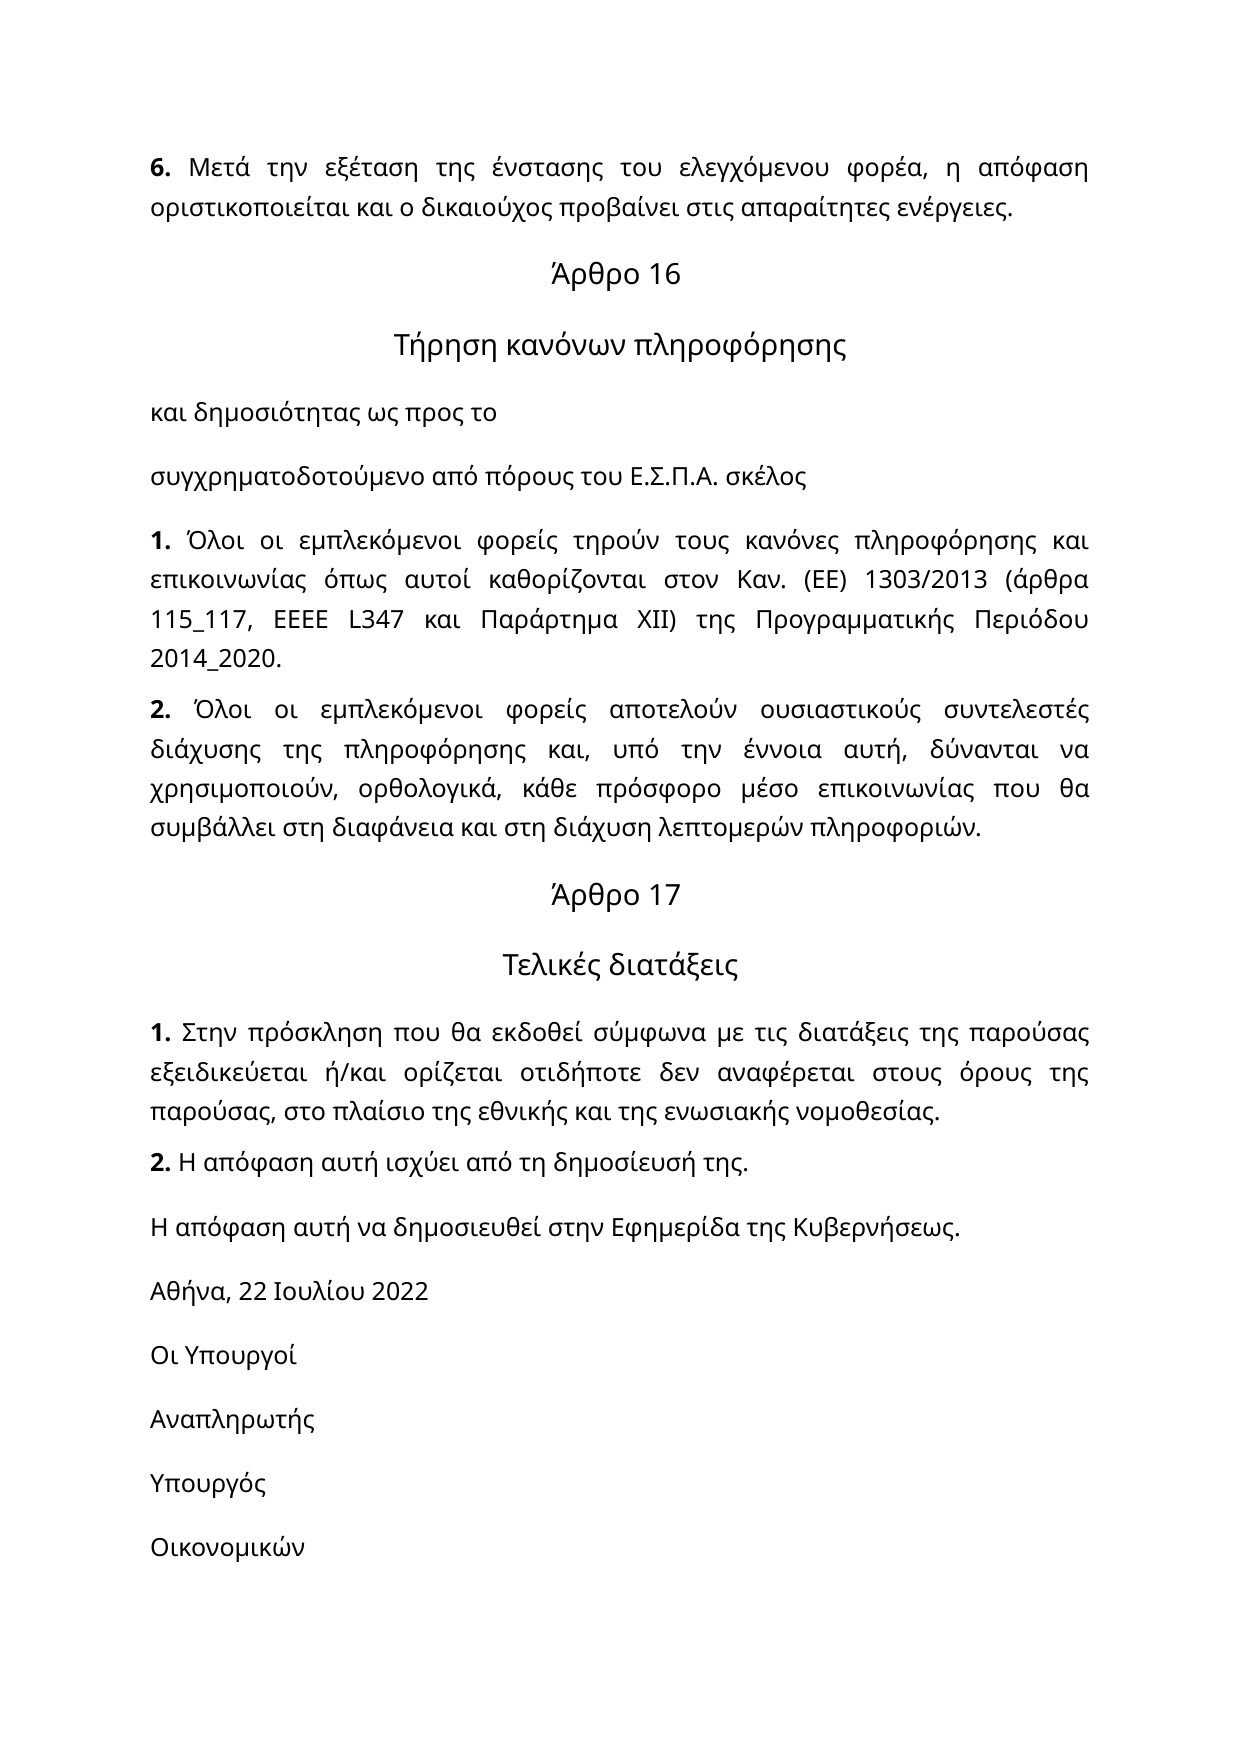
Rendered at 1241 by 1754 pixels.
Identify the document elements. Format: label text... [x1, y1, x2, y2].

text 1. Όλοι οι εμπλεκόμενοι φορείς τηρούν τους κανόνες πληροφόρησης και επικοινωνίας όπως αυτοί καθορίζονται στον Καν. (ΕΕ) 1303/2013 (άρθρα 115_117, ΕΕΕΕ L347 και Παράρτημα ΧΙΙ) της Προγραμματικής Περιόδου 2014_2020. [150, 523, 1090, 674]
text 1. Στην πρόσκληση που θα εκδοθεί σύμφωνα με τις διατάξεις της παρούσας εξειδικεύεται ή/και ορίζεται οτιδήποτε δεν αναφέρεται στους όρους της παρούσας, στο πλαίσιο της εθνικής και της ενωσιακής νομοθεσίας. [150, 1015, 1090, 1127]
subtitle Τήρηση κανόνων πληροφόρησης [150, 324, 1090, 364]
text 2. Η απόφαση αυτή ισχύει από τη δημοσίευσή της. [150, 1145, 1090, 1179]
subtitle Τελικές διατάξεις [150, 944, 1090, 984]
text και δημοσιότητας ως προς το [150, 394, 1090, 429]
text Αναπληρωτής [150, 1402, 1090, 1436]
text Η απόφαση αυτή να δημοσιευθεί στην Εφημερίδα της Κυβερνήσεως. [150, 1209, 1090, 1243]
text Υπουργός [150, 1466, 1090, 1500]
text 2. Όλοι οι εμπλεκόμενοι φορείς αποτελούν ουσιαστικούς συντελεστές διάχυσης της πληροφόρησης και, υπό την έννοια αυτή, δύνανται να χρησιμοποιούν, ορθολογικά, κάθε πρόσφορο μέσο επικοινωνίας που θα συμβάλλει στη διαφάνεια και στη διάχυση λεπτομερών πληροφοριών. [150, 692, 1090, 844]
text Οι Υπουργοί [150, 1337, 1090, 1372]
subtitle Άρθρο 16 [150, 253, 1090, 293]
subtitle Άρθρο 17 [150, 874, 1090, 913]
text 6. Μετά την εξέταση της ένστασης του ελεγχόμενου φορέα, η απόφαση οριστικοποιείται και ο δικαιούχος προβαίνει στις απαραίτητες ενέργειες. [150, 150, 1090, 223]
text συγχρηματοδοτούμενο από πόρους του Ε.Σ.Π.Α. σκέλος [150, 459, 1090, 493]
text Οικονομικών [150, 1530, 1090, 1564]
text Αθήνα, 22 Ιουλίου 2022 [150, 1273, 1090, 1307]
